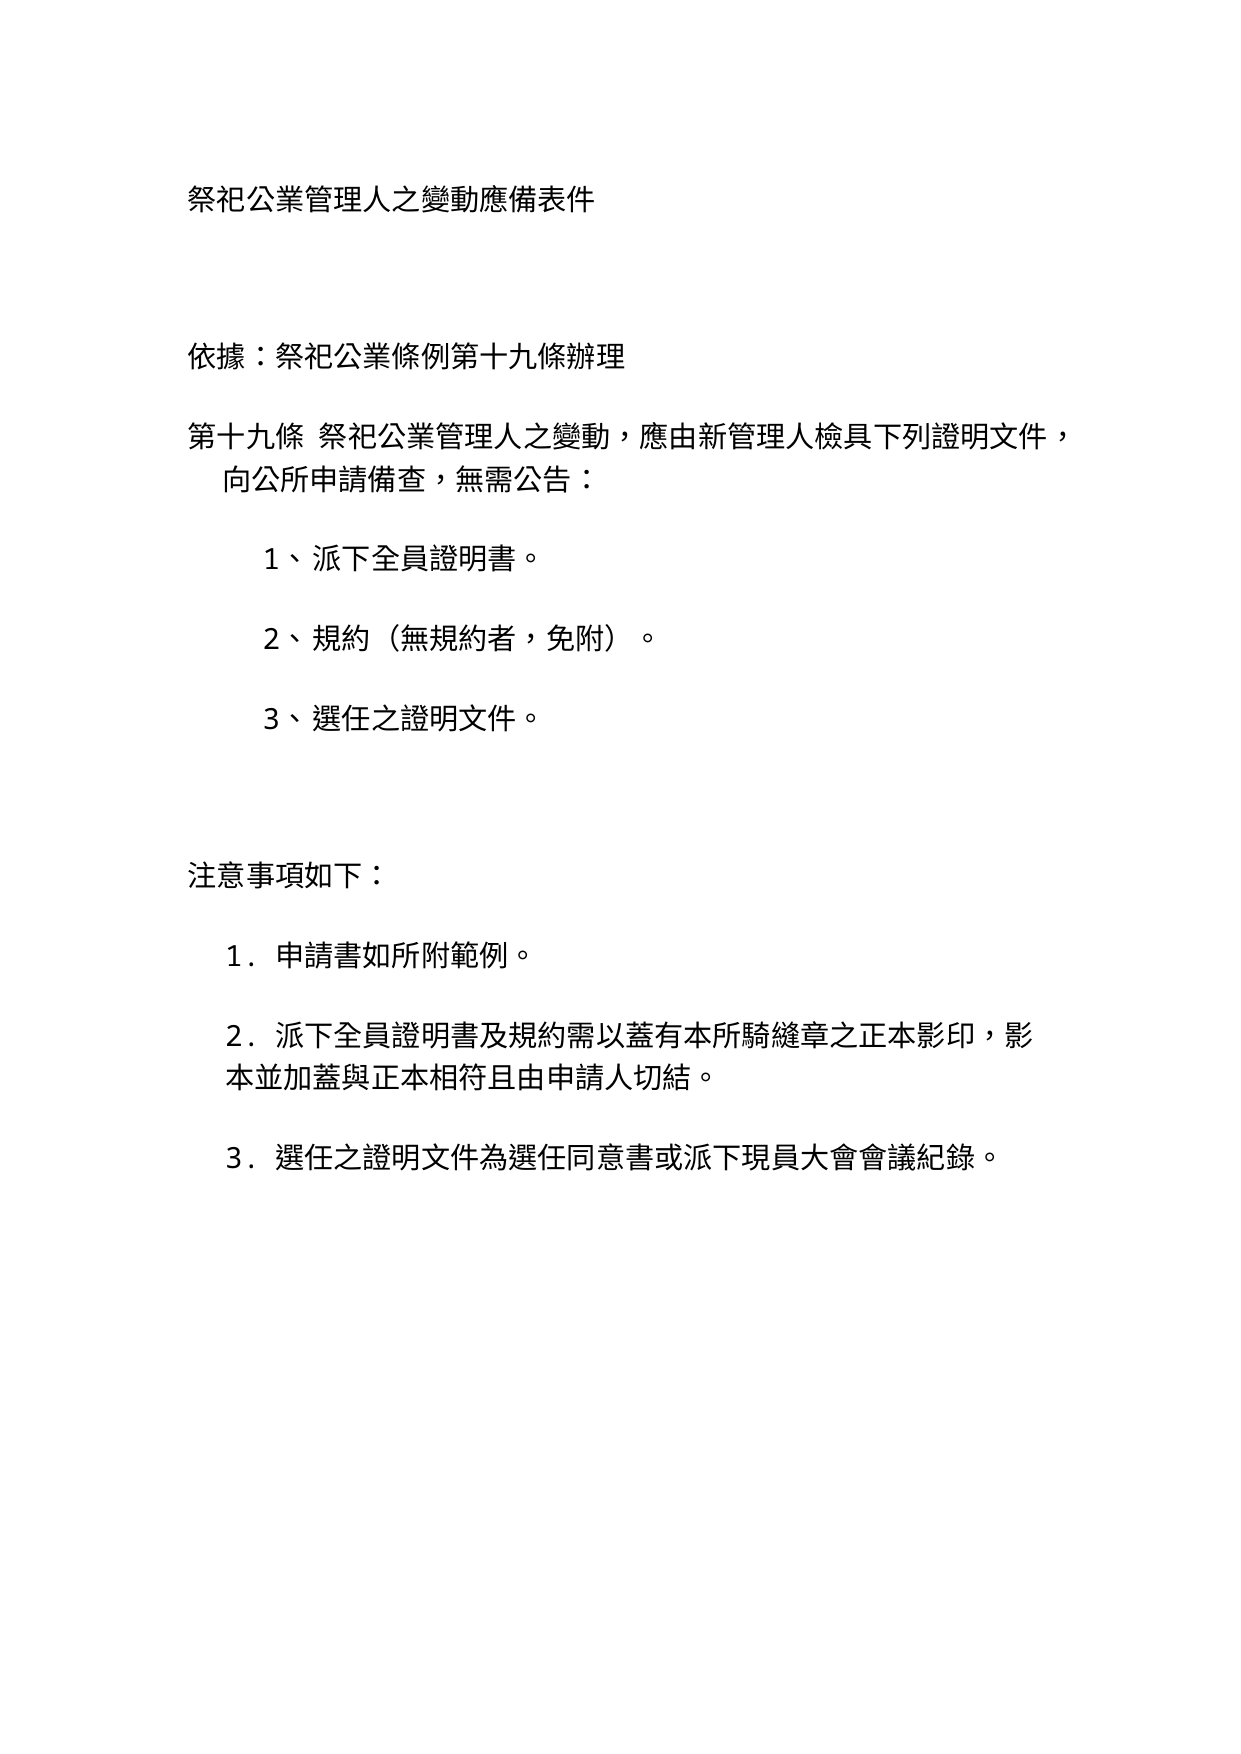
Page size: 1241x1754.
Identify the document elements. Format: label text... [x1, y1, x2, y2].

text 祭祀公業管理人之變動應備表件 [187, 177, 1053, 219]
text 注意事項如下： [187, 853, 1053, 895]
list 派下全員證明書及規約需以蓋有本所騎縫章之正本影印，影本並加蓋與正本相符且由申請人切結。 [225, 1012, 1053, 1097]
text 依據：祭祀公業條例第十九條辦理 [187, 334, 1053, 376]
list 選任之證明文件。 [262, 696, 1053, 738]
text 第十九條 祭祀公業管理人之變動，應由新管理人檢具下列證明文件，向公所申請備查，無需公告： [187, 414, 1053, 498]
list 規約（無規約者，免附）。 [262, 616, 1053, 658]
list 派下全員證明書。 [262, 536, 1053, 578]
list 選任之證明文件為選任同意書或派下現員大會會議紀錄。 [225, 1134, 1053, 1177]
list 申請書如所附範例。 [225, 932, 1053, 975]
